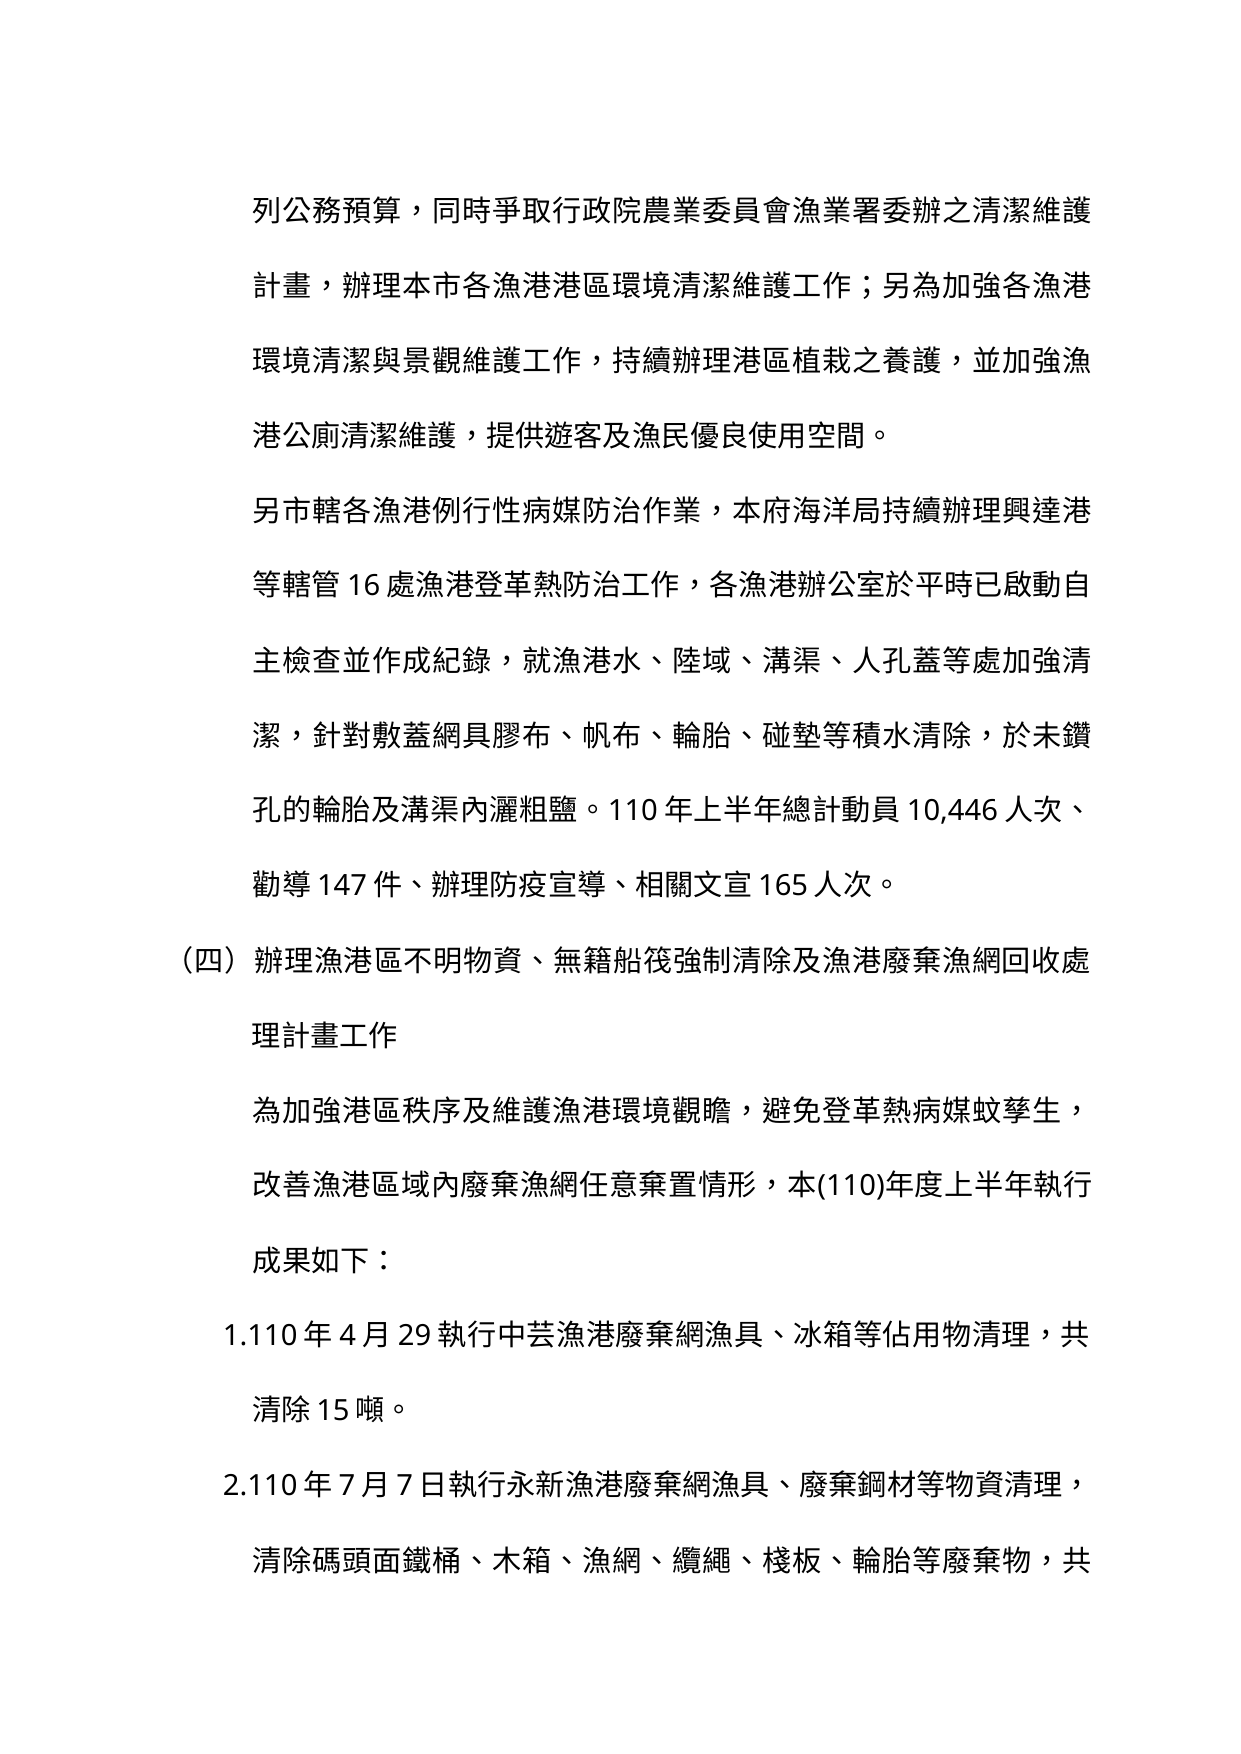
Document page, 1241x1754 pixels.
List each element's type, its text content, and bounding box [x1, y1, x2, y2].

text （四）辦理漁港區不明物資、無籍船筏強制清除及漁港廢棄漁網回收處理計畫工作 [164, 914, 1092, 1064]
text 列公務預算，同時爭取行政院農業委員會漁業署委辦之清潔維護計畫，辦理本市各漁港港區環境清潔維護工作；另為加強各漁港環境清潔與景觀維護工作，持續辦理港區植栽之養護，並加強漁港公廁清潔維護，提供遊客及漁民優良使用空間。 [253, 164, 1092, 464]
text 2.110年7月7日執行永新漁港廢棄網漁具、廢棄鋼材等物資清理，清除碼頭面鐵桶、木箱、漁網、纜繩、棧板、輪胎等廢棄物，共 [223, 1439, 1092, 1589]
text 為加強港區秩序及維護漁港環境觀瞻，避免登革熱病媒蚊孳生，改善漁港區域內廢棄漁網任意棄置情形，本(110)年度上半年執行成果如下： [253, 1064, 1092, 1289]
text 1.110年4月29執行中芸漁港廢棄網漁具、冰箱等佔用物清理，共清除15噸。 [223, 1289, 1092, 1439]
text 另市轄各漁港例行性病媒防治作業，本府海洋局持續辦理興達港等轄管16處漁港登革熱防治工作，各漁港辦公室於平時已啟動自主檢查並作成紀錄，就漁港水、陸域、溝渠、人孔蓋等處加強清潔，針對敷蓋網具膠布、帆布、輪胎、碰墊等積水清除，於未鑽孔的輪胎及溝渠內灑粗鹽。110年上半年總計動員10,446人次、勸導147件、辦理防疫宣導、相關文宣165人次。 [253, 464, 1092, 914]
